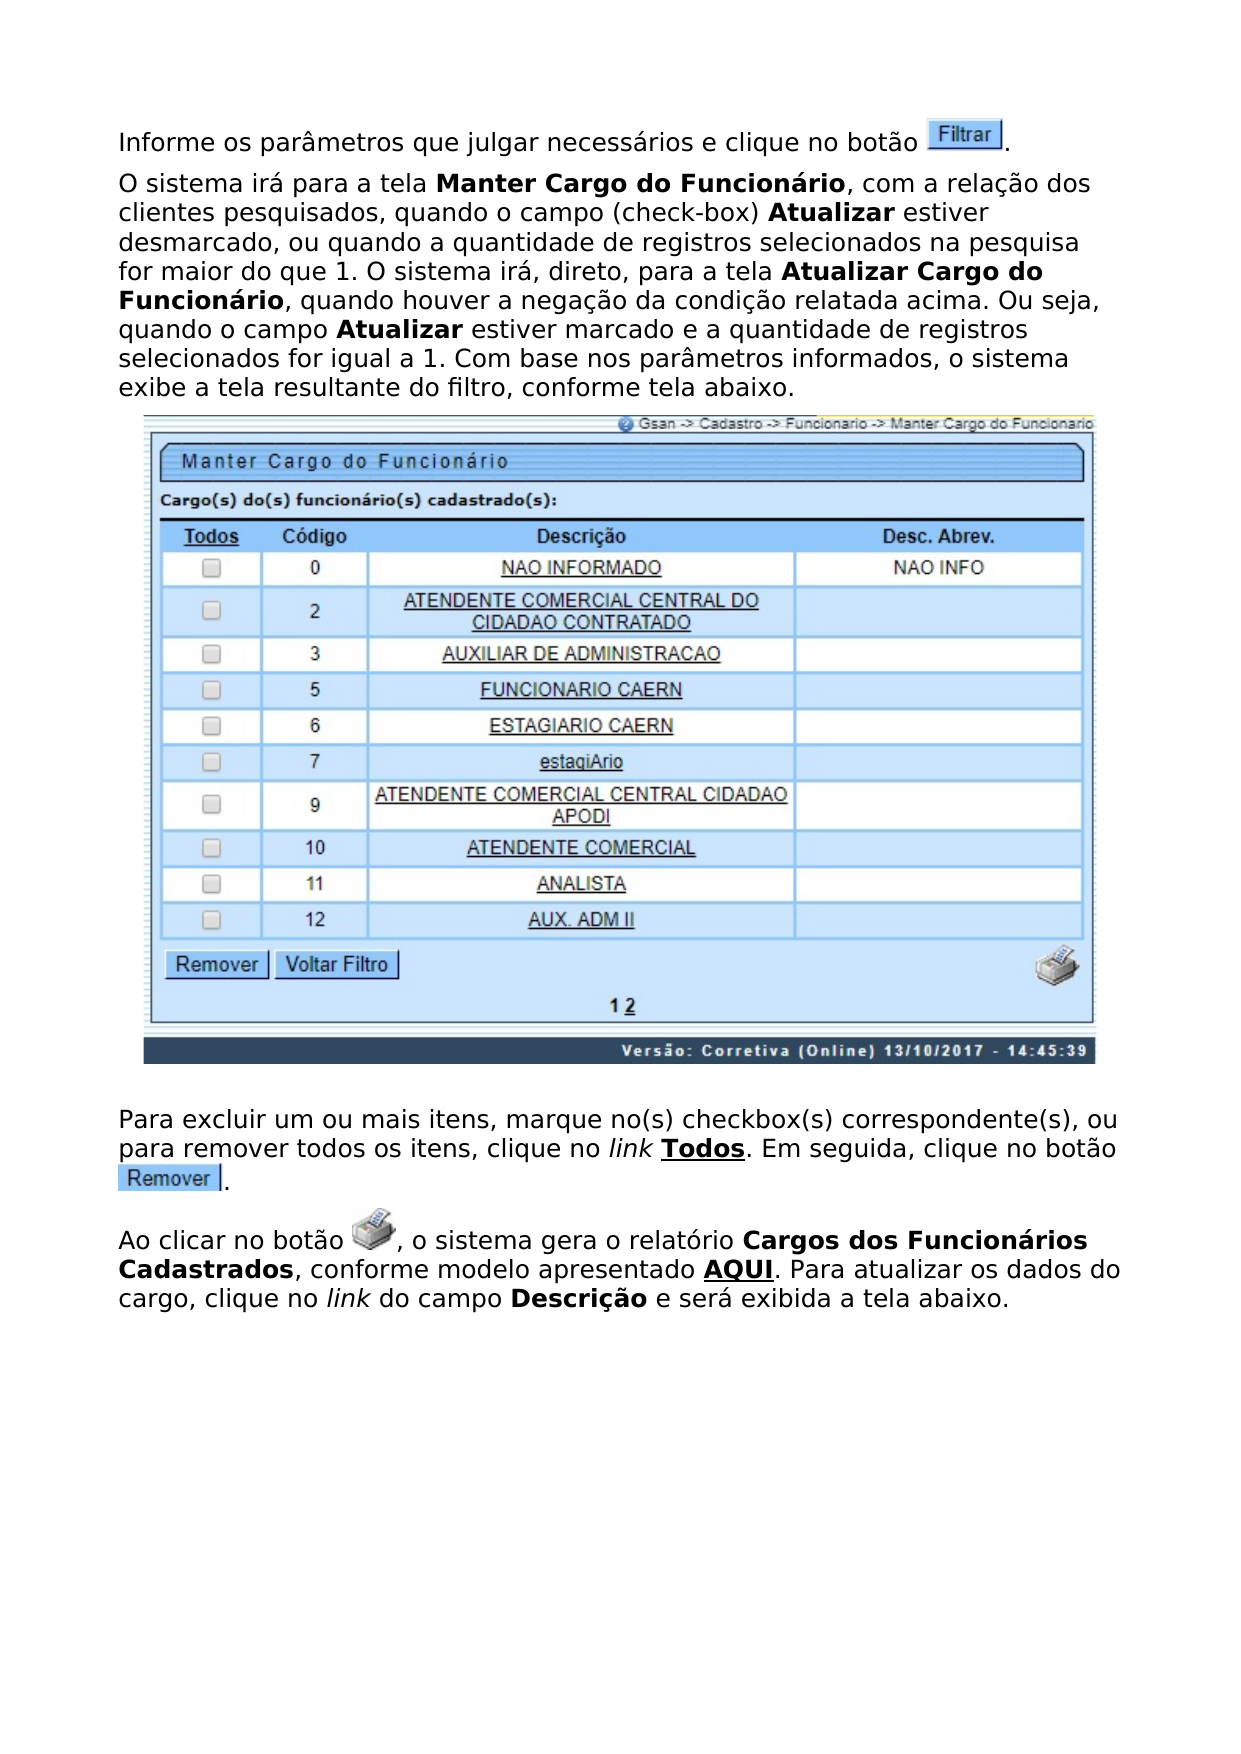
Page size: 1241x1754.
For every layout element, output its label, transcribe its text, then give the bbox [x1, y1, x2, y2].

text O sistema irá para a tela Manter Cargo do Funcionário, com a relação dos clientes pesquisados, quando o campo (check-box) Atualizar estiver desmarcado, ou quando a quantidade de registros selecionados na pesquisa for maior do que 1. O sistema irá, direto, para a tela Atualizar Cargo do Funcionário, quando houver a negação da condição relatada acima. Ou seja, quando o campo Atualizar estiver marcado e a quantidade de registros selecionados for igual a 1. Com base nos parâmetros informados, o sistema exibe a tela resultante do filtro, conforme tela abaixo. [118, 169, 1122, 403]
text Ao clicar no botão , o sistema gera o relatório Cargos dos Funcionários Cadastrados, conforme modelo apresentado AQUI. Para atualizar os dados do cargo, clique no link do campo Descrição e será exibida a tela abaixo. [118, 1209, 1122, 1313]
picture [143, 415, 1097, 1064]
picture [926, 118, 1004, 151]
picture [352, 1208, 396, 1250]
text Para excluir um ou mais itens, marque no(s) checkbox(s) correspondente(s), ou para remover todos os itens, clique no link Todos. Em seguida, clique no botão . [118, 1105, 1122, 1196]
picture [118, 1163, 223, 1191]
text Informe os parâmetros que julgar necessários e clique no botão . [118, 118, 1122, 157]
